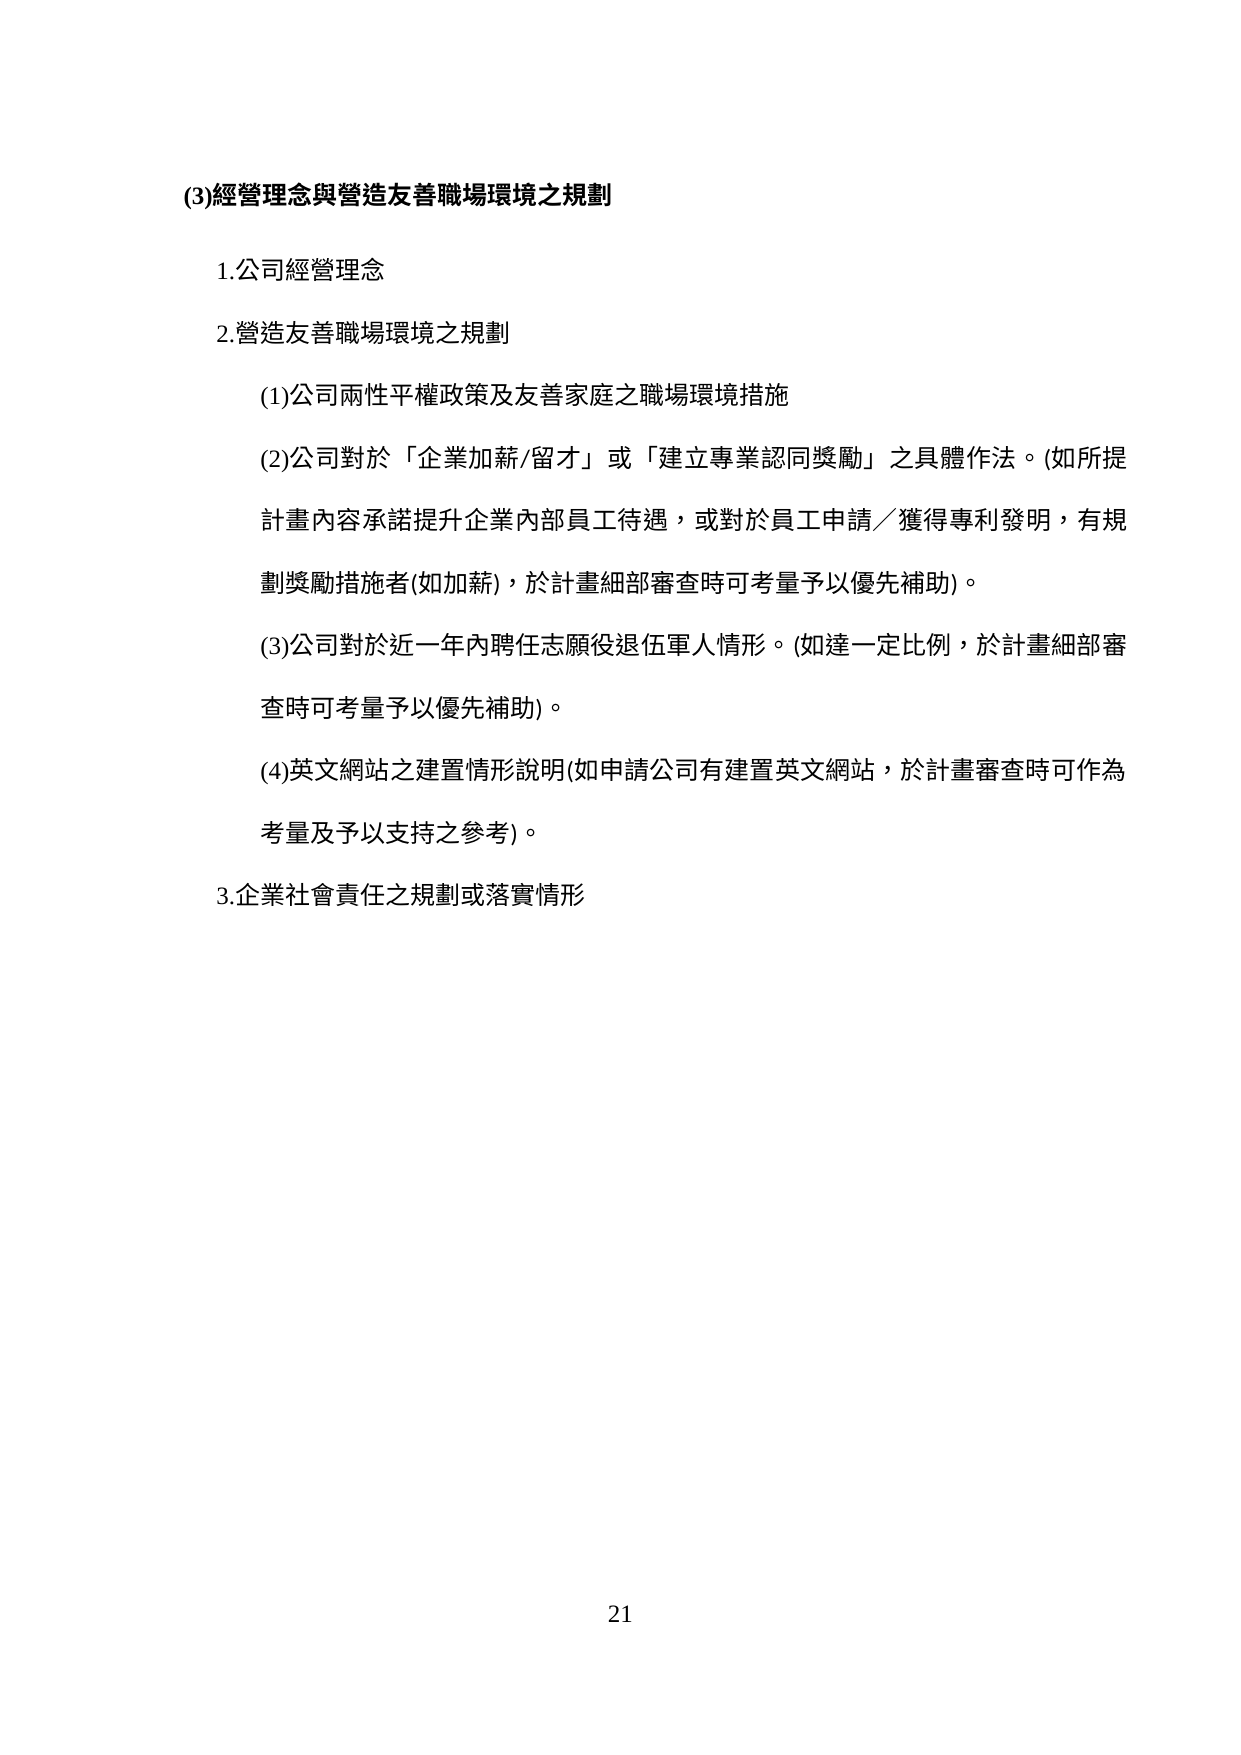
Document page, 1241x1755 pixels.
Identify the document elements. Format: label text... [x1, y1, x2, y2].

list 經營理念與營造友善職場環境之規劃 [183, 152, 1128, 214]
list 英文網站之建置情形說明(如申請公司有建置英文網站，於計畫審查時可作為考量及予以支持之參考)。 [260, 727, 1128, 852]
list 公司經營理念 [216, 227, 1128, 289]
list 公司對於近一年內聘任志願役退伍軍人情形。(如達一定比例，於計畫細部審查時可考量予以優先補助)。 [260, 602, 1128, 727]
list 公司兩性平權政策及友善家庭之職場環境措施 [260, 352, 1128, 414]
list 營造友善職場環境之規劃 [216, 289, 1128, 352]
list 企業社會責任之規劃或落實情形 [216, 852, 1128, 914]
list 公司對於「企業加薪/留才」或「建立專業認同獎勵」之具體作法。(如所提計畫內容承諾提升企業內部員工待遇，或對於員工申請／獲得專利發明，有規劃獎勵措施者(如加薪)，於計畫細部審查時可考量予以優先補助)。 [260, 414, 1128, 602]
